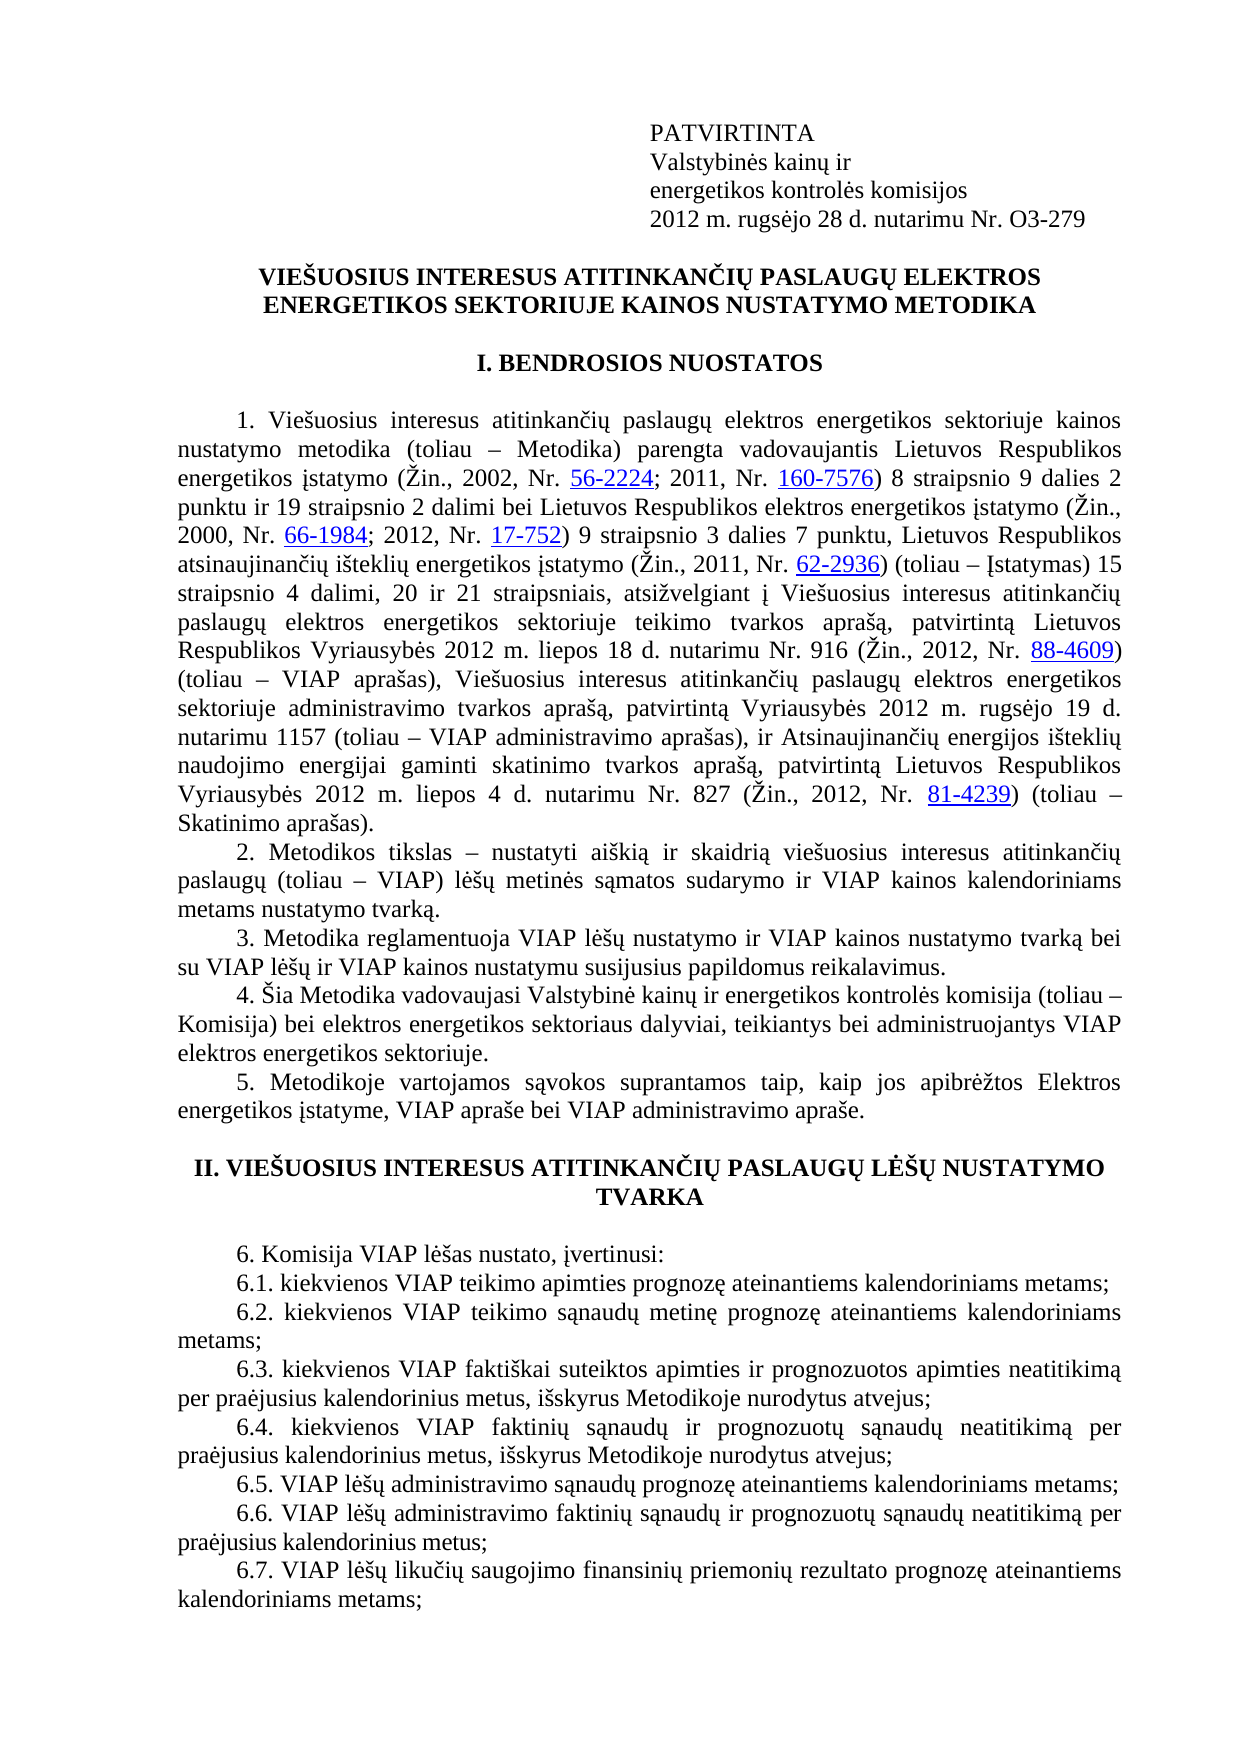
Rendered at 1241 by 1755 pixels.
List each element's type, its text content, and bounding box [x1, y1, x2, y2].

text Valstybinės kainų ir [649, 147, 1122, 176]
text 6.2. kiekvienos VIAP teikimo sąnaudų metinę prognozę ateinantiems kalendoriniams metams; [177, 1297, 1122, 1354]
text 1. Viešuosius interesus atitinkančių paslaugų elektros energetikos sektoriuje kainos nustatymo metodika (toliau – Metodika) parengta vadovaujantis Lietuvos Respublikos energetikos įstatymo (Žin., 2002, Nr. 56-2224; 2011, Nr. 160-7576) 8 straipsnio 9 dalies 2 punktu ir 19 straipsnio 2 dalimi bei Lietuvos Respublikos elektros energetikos įstatymo (Žin., 2000, Nr. 66-1984; 2012, Nr. 17-752) 9 straipsnio 3 dalies 7 punktu, Lietuvos Respublikos atsinaujinančių išteklių energetikos įstatymo (Žin., 2011, Nr. 62-2936) (toliau – Įstatymas) 15 straipsnio 4 dalimi, 20 ir 21 straipsniais, atsižvelgiant į Viešuosius interesus atitinkančių paslaugų elektros energetikos sektoriuje teikimo tvarkos aprašą, patvirtintą Lietuvos Respublikos Vyriausybės 2012 m. liepos 18 d. nutarimu Nr. 916 (Žin., 2012, Nr. 88-4609) (toliau – VIAP aprašas), Viešuosius interesus atitinkančių paslaugų elektros energetikos sektoriuje administravimo tvarkos aprašą, patvirtintą Vyriausybės 2012 m. rugsėjo 19 d. nutarimu 1157 (toliau – VIAP administravimo aprašas), ir Atsinaujinančių energijos išteklių naudojimo energijai gaminti skatinimo tvarkos aprašą, patvirtintą Lietuvos Respublikos Vyriausybės 2012 m. liepos 4 d. nutarimu Nr. 827 (Žin., 2012, Nr. 81-4239) (toliau – Skatinimo aprašas). [177, 406, 1122, 837]
text 2. Metodikos tikslas – nustatyti aiškią ir skaidrią viešuosius interesus atitinkančių paslaugų (toliau – VIAP) lėšų metinės sąmatos sudarymo ir VIAP kainos kalendoriniams metams nustatymo tvarką. [177, 837, 1122, 923]
text 3. metodika reglamentuoja VIAP lėšų nustatymo ir VIAP kainos nustatymo tvarką bei su VIAP lėšų ir VIAP kainos nustatymu susijusius papildomus reikalavimus. [177, 923, 1122, 981]
text 6.7. VIAP lėšų likučių saugojimo finansinių priemonių rezultato prognozę ateinantiems kalendoriniams metams; [177, 1556, 1122, 1613]
text I. bendrosios nuostatos [177, 348, 1122, 377]
text 6.4. kiekvienos VIAP faktinių sąnaudų ir prognozuotų sąnaudų neatitikimą per praėjusius kalendorinius metus, išskyrus Metodikoje nurodytus atvejus; [177, 1412, 1122, 1469]
text 6.1. kiekvienos VIAP teikimo apimties prognozę ateinantiems kalendoriniams metams; [177, 1268, 1122, 1297]
text VIEŠUOSIUS INTERESUS ATITINKANČIų PASLAUGų ELEKTROS ENERGETIKOS SEKTORIUJE KAINOS nustatymo METODIKa [177, 262, 1122, 319]
text 6.6. VIAP lėšų administravimo faktinių sąnaudų ir prognozuotų sąnaudų neatitikimą per praėjusius kalendorinius metus; [177, 1498, 1122, 1556]
text PATVIRTINTA [649, 118, 1122, 147]
text 5. Metodikoje vartojamos sąvokos suprantamos taip, kaip jos apibrėžtos Elektros energetikos įstatyme, VIAP apraše bei VIAP administravimo apraše. [177, 1067, 1122, 1124]
text 4. Šia Metodika vadovaujasi Valstybinė kainų ir energetikos kontrolės komisija (toliau – Komisija) bei elektros energetikos sektoriaus dalyviai, teikiantys bei administruojantys VIAP elektros energetikos sektoriuje. [177, 981, 1122, 1067]
text energetikos kontrolės komisijos [649, 176, 1122, 204]
text 6. Komisija VIAP lėšas nustato, įvertinusi: [177, 1239, 1122, 1268]
text 6.5. VIAP lėšų administravimo sąnaudų prognozę ateinantiems kalendoriniams metams; [177, 1469, 1122, 1498]
text 6.3. kiekvienos VIAP faktiškai suteiktos apimties ir prognozuotos apimties neatitikimą per praėjusius kalendorinius metus, išskyrus Metodikoje nurodytus atvejus; [177, 1354, 1122, 1412]
text II. VIEŠUOSIUS INTERESUS ATITINKANČIŲ PASLAUGŲ LĖŠŲ NUSTATYMO TVARKA [177, 1153, 1122, 1211]
text 2012 m. rugsėjo 28 d. nutarimu Nr. O3-279 [649, 204, 1122, 233]
